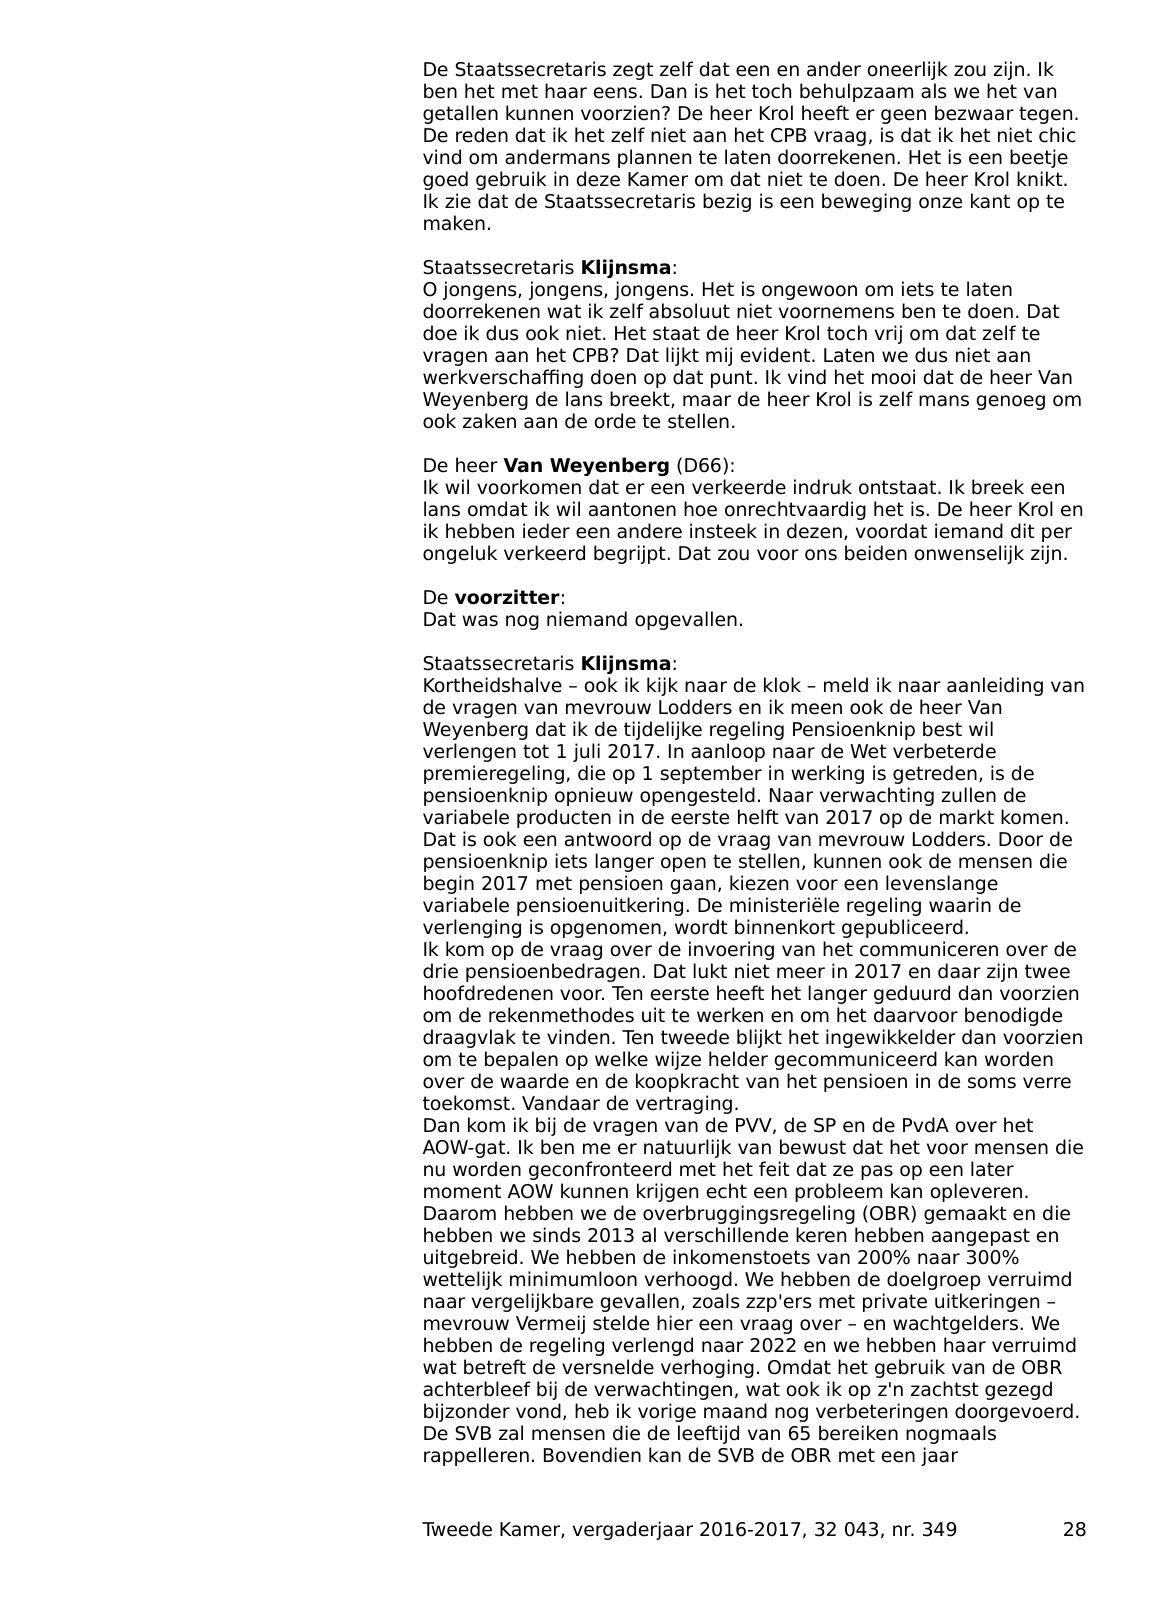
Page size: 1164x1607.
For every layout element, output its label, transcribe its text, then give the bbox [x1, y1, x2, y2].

text Dat was nog niemand opgevallen. [422, 609, 1087, 631]
text Staatssecretaris Klijnsma: [422, 653, 1087, 675]
text Ik kom op de vraag over de invoering van het communiceren over de drie pensioenbedragen. Dat lukt niet meer in 2017 en daar zijn twee hoofdredenen voor. Ten eerste heeft het langer geduurd dan voorzien om de rekenmethodes uit te werken en om het daarvoor benodigde draagvlak te vinden. Ten tweede blijkt het ingewikkelder dan voorzien om te bepalen op welke wijze helder gecommuniceerd kan worden over de waarde en de koopkracht van het pensioen in de soms verre toekomst. Vandaar de vertraging. [422, 939, 1087, 1115]
text Kortheidshalve – ook ik kijk naar de klok – meld ik naar aanleiding van de vragen van mevrouw Lodders en ik meen ook de heer Van Weyenberg dat ik de tijdelijke regeling Pensioenknip best wil verlengen tot 1 juli 2017. In aanloop naar de Wet verbeterde premieregeling, die op 1 september in werking is getreden, is de pensioenknip opnieuw opengesteld. Naar verwachting zullen de variabele producten in de eerste helft van 2017 op de markt komen. Dat is ook een antwoord op de vraag van mevrouw Lodders. Door de pensioenknip iets langer open te stellen, kunnen ook de mensen die begin 2017 met pensioen gaan, kiezen voor een levenslange variabele pensioenuitkering. De ministeriële regeling waarin de verlenging is opgenomen, wordt binnenkort gepubliceerd. [422, 675, 1087, 939]
text De Staatssecretaris zegt zelf dat een en ander oneerlijk zou zijn. Ik ben het met haar eens. Dan is het toch behulpzaam als we het van getallen kunnen voorzien? De heer Krol heeft er geen bezwaar tegen. De reden dat ik het zelf niet aan het CPB vraag, is dat ik het niet chic vind om andermans plannen te laten doorrekenen. Het is een beetje goed gebruik in deze Kamer om dat niet te doen. De heer Krol knikt. Ik zie dat de Staatssecretaris bezig is een beweging onze kant op te maken. [422, 59, 1087, 235]
text De voorzitter: [422, 587, 1087, 609]
text De heer Van Weyenberg (D66): [422, 455, 1087, 477]
text Ik wil voorkomen dat er een verkeerde indruk ontstaat. Ik breek een lans omdat ik wil aantonen hoe onrechtvaardig het is. De heer Krol en ik hebben ieder een andere insteek in dezen, voordat iemand dit per ongeluk verkeerd begrijpt. Dat zou voor ons beiden onwenselijk zijn. [422, 477, 1087, 565]
text Staatssecretaris Klijnsma: [422, 257, 1087, 279]
text Dan kom ik bij de vragen van de PVV, de SP en de PvdA over het AOW-gat. Ik ben me er natuurlijk van bewust dat het voor mensen die nu worden geconfronteerd met het feit dat ze pas op een later moment AOW kunnen krijgen echt een probleem kan opleveren. Daarom hebben we de overbruggingsregeling (OBR) gemaakt en die hebben we sinds 2013 al verschillende keren hebben aangepast en uitgebreid. We hebben de inkomenstoets van 200% naar 300% wettelijk minimumloon verhoogd. We hebben de doelgroep verruimd naar vergelijkbare gevallen, zoals zzp'ers met private uitkeringen – mevrouw Vermeij stelde hier een vraag over – en wachtgelders. We hebben de regeling verlengd naar 2022 en we hebben haar verruimd wat betreft de versnelde verhoging. Omdat het gebruik van de OBR achterbleef bij de verwachtingen, wat ook ik op z'n zachtst gezegd bijzonder vond, heb ik vorige maand nog verbeteringen doorgevoerd. De SVB zal mensen die de leeftijd van 65 bereiken nogmaals rappelleren. Bovendien kan de SVB de OBR met een jaar [422, 1115, 1087, 1467]
text O jongens, jongens, jongens. Het is ongewoon om iets te laten doorrekenen wat ik zelf absoluut niet voornemens ben te doen. Dat doe ik dus ook niet. Het staat de heer Krol toch vrij om dat zelf te vragen aan het CPB? Dat lijkt mij evident. Laten we dus niet aan werkverschaffing doen op dat punt. Ik vind het mooi dat de heer Van Weyenberg de lans breekt, maar de heer Krol is zelf mans genoeg om ook zaken aan de orde te stellen. [422, 279, 1087, 433]
